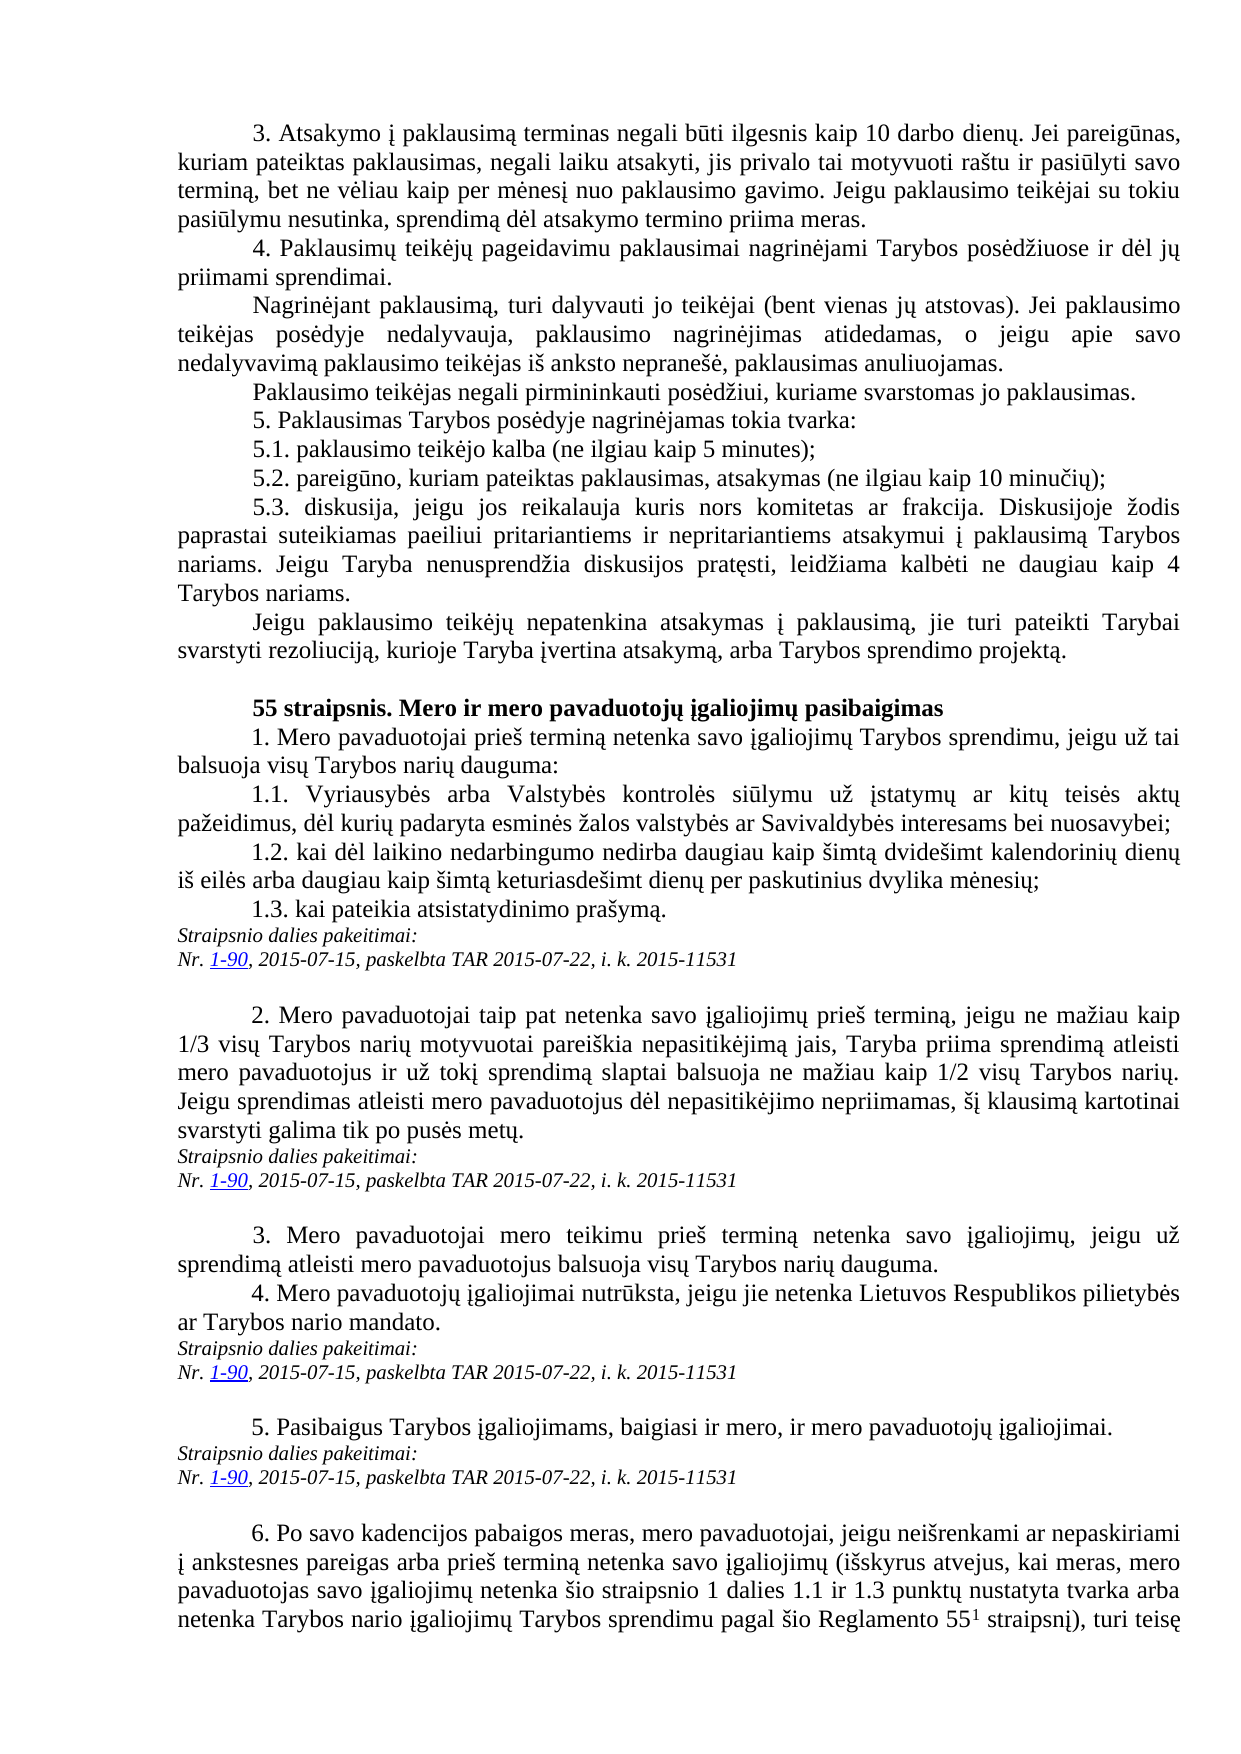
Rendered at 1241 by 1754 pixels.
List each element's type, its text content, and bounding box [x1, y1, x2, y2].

text Straipsnio dalies pakeitimai: [177, 1144, 1181, 1168]
text 1. Mero pavaduotojai prieš terminą netenka savo įgaliojimų Tarybos sprendimu, jeigu už tai balsuoja visų Tarybos narių dauguma: [177, 722, 1181, 779]
text 1.1. Vyriausybės arba Valstybės kontrolės siūlymu už įstatymų ar kitų teisės aktų pažeidimus, dėl kurių padaryta esminės žalos valstybės ar Savivaldybės interesams bei nuosavybei; [177, 779, 1181, 837]
text 5.3. diskusija, jeigu jos reikalauja kuris nors komitetas ar frakcija. Diskusijoje žodis paprastai suteikiamas paeiliui pritariantiems ir nepritariantiems atsakymui į paklausimą Tarybos nariams. Jeigu Taryba nenusprendžia diskusijos pratęsti, leidžiama kalbėti ne daugiau kaip 4 Tarybos nariams. [177, 492, 1181, 607]
text Nr. 1-90, 2015-07-15, paskelbta TAR 2015-07-22, i. k. 2015-11531 [177, 947, 1181, 971]
text 6. Po savo kadencijos pabaigos meras, mero pavaduotojai, jeigu neišrenkami ar nepaskiriami į ankstesnes pareigas arba prieš terminą netenka savo įgaliojimų (išskyrus atvejus, kai meras, mero pavaduotojas savo įgaliojimų netenka šio straipsnio 1 dalies 1.1 ir 1.3 punktų nustatyta tvarka arba netenka Tarybos nario įgaliojimų Tarybos sprendimu pagal šio Reglamento 551 straipsnį), turi teisę [177, 1518, 1181, 1633]
text 5. Paklausimas Tarybos posėdyje nagrinėjamas tokia tvarka: [177, 406, 1181, 434]
text 2. Mero pavaduotojai taip pat netenka savo įgaliojimų prieš terminą, jeigu ne mažiau kaip 1/3 visų Tarybos narių motyvuotai pareiškia nepasitikėjimą jais, Taryba priima sprendimą atleisti mero pavaduotojus ir už tokį sprendimą slaptai balsuoja ne mažiau kaip 1/2 visų Tarybos narių. Jeigu sprendimas atleisti mero pavaduotojus dėl nepasitikėjimo nepriimamas, šį klausimą kartotinai svarstyti galima tik po pusės metų. [177, 1000, 1181, 1144]
text 4. Mero pavaduotojų įgaliojimai nutrūksta, jeigu jie netenka Lietuvos Respublikos pilietybės ar Tarybos nario mandato. [177, 1278, 1181, 1336]
text Nagrinėjant paklausimą, turi dalyvauti jo teikėjai (bent vienas jų atstovas). Jei paklausimo teikėjas posėdyje nedalyvauja, paklausimo nagrinėjimas atidedamas, o jeigu apie savo nedalyvavimą paklausimo teikėjas iš anksto nepranešė, paklausimas anuliuojamas. [177, 291, 1181, 377]
text Nr. 1-90, 2015-07-15, paskelbta TAR 2015-07-22, i. k. 2015-11531 [177, 1465, 1181, 1489]
text 1.2. kai dėl laikino nedarbingumo nedirba daugiau kaip šimtą dvidešimt kalendorinių dienų iš eilės arba daugiau kaip šimtą keturiasdešimt dienų per paskutinius dvylika mėnesių; [177, 837, 1181, 894]
text Nr. 1-90, 2015-07-15, paskelbta TAR 2015-07-22, i. k. 2015-11531 [177, 1168, 1181, 1192]
text Straipsnio dalies pakeitimai: [177, 1441, 1181, 1465]
text Straipsnio dalies pakeitimai: [177, 923, 1181, 947]
text 55 straipsnis. Mero ir mero pavaduotojų įgaliojimų pasibaigimas [177, 693, 1181, 722]
text 4. Paklausimų teikėjų pageidavimu paklausimai nagrinėjami Tarybos posėdžiuose ir dėl jų priimami sprendimai. [177, 233, 1181, 291]
text Straipsnio dalies pakeitimai: [177, 1336, 1181, 1360]
text 1.3. kai pateikia atsistatydinimo prašymą. [177, 894, 1181, 923]
text 3. Mero pavaduotojai mero teikimu prieš terminą netenka savo įgaliojimų, jeigu už sprendimą atleisti mero pavaduotojus balsuoja visų Tarybos narių dauguma. [177, 1221, 1181, 1278]
text 5.1. paklausimo teikėjo kalba (ne ilgiau kaip 5 minutes); [177, 434, 1181, 463]
text Paklausimo teikėjas negali pirmininkauti posėdžiui, kuriame svarstomas jo paklausimas. [177, 377, 1181, 406]
text 3. Atsakymo į paklausimą terminas negali būti ilgesnis kaip 10 darbo dienų. Jei pareigūnas, kuriam pateiktas paklausimas, negali laiku atsakyti, jis privalo tai motyvuoti raštu ir pasiūlyti savo terminą, bet ne vėliau kaip per mėnesį nuo paklausimo gavimo. Jeigu paklausimo teikėjai su tokiu pasiūlymu nesutinka, sprendimą dėl atsakymo termino priima meras. [177, 118, 1181, 233]
text Nr. 1-90, 2015-07-15, paskelbta TAR 2015-07-22, i. k. 2015-11531 [177, 1360, 1181, 1384]
text 5. Pasibaigus Tarybos įgaliojimams, baigiasi ir mero, ir mero pavaduotojų įgaliojimai. [177, 1412, 1181, 1441]
text Jeigu paklausimo teikėjų nepatenkina atsakymas į paklausimą, jie turi pateikti Tarybai svarstyti rezoliuciją, kurioje Taryba įvertina atsakymą, arba Tarybos sprendimo projektą. [177, 607, 1181, 664]
text 5.2. pareigūno, kuriam pateiktas paklausimas, atsakymas (ne ilgiau kaip 10 minučių); [177, 463, 1181, 492]
